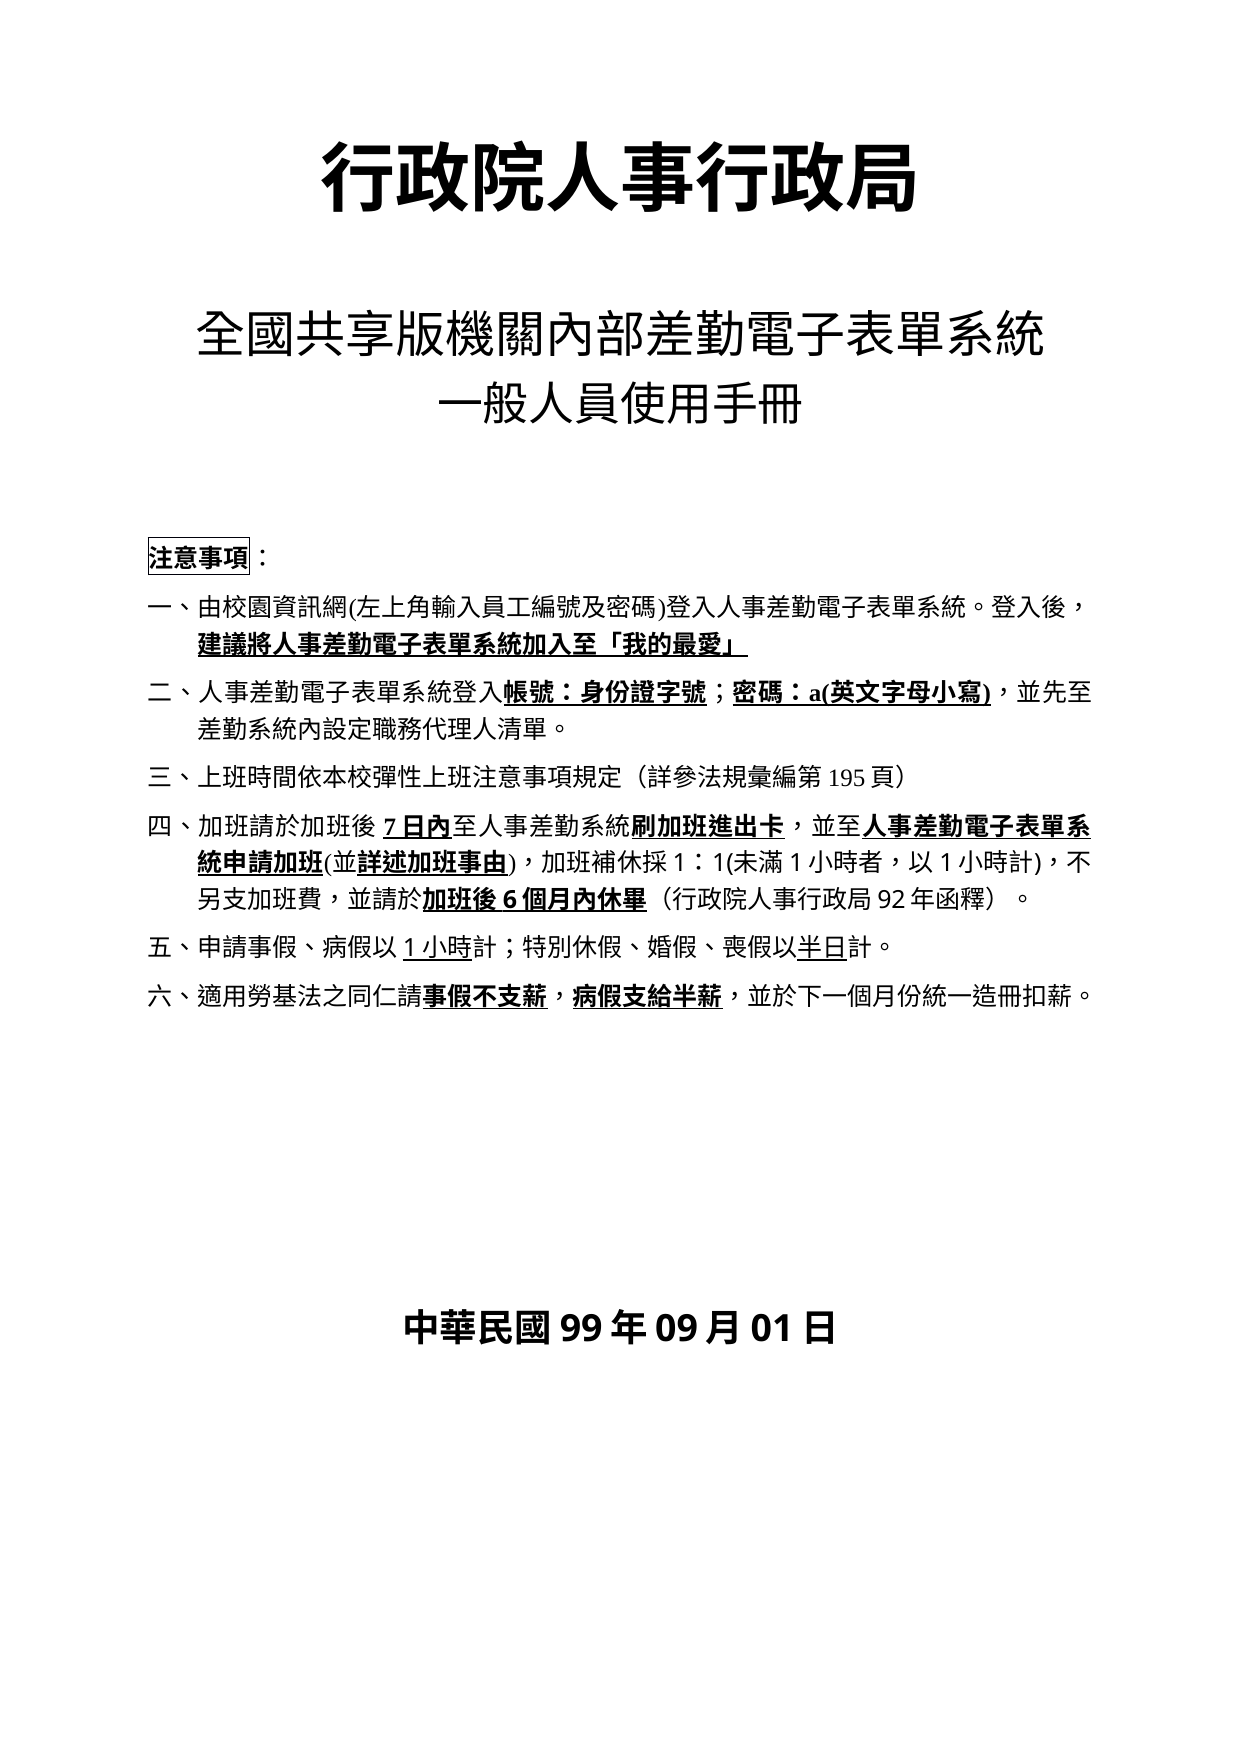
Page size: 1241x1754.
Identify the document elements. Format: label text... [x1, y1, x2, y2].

text 全國共享版機關內部差勤電子表單系統 [148, 295, 1092, 367]
text 注意事項： [250, 537, 1092, 575]
text 五、申請事假、病假以1小時計；特別休假、婚假、喪假以半日計。 [148, 928, 1092, 964]
text 二、人事差勤電子表單系統登入帳號：身份證字號；密碼：a(英文字母小寫)，並先至差勤系統內設定職務代理人清單。 [148, 673, 1092, 745]
text 中華民國99年09月01日 [148, 1298, 1092, 1352]
text 六、適用勞基法之同仁請事假不支薪，病假支給半薪，並於下一個月份統一造冊扣薪。 [148, 977, 1092, 1013]
text 三、上班時間依本校彈性上班注意事項規定（詳參法規彙編第195頁） [148, 758, 1092, 794]
text 一、由校園資訊網(左上角輸入員工編號及密碼)登入人事差勤電子表單系統。登入後，建議將人事差勤電子表單系統加入至「我的最愛」 [148, 588, 1092, 660]
text 一般人員使用手冊 [148, 367, 1092, 434]
text 四、加班請於加班後7日內至人事差勤系統刷加班進出卡，並至人事差勤電子表單系統申請加班(並詳述加班事由)，加班補休採1：1(未滿1小時者，以1小時計)，不另支加班費，並請於加班後6個月內休畢（行政院人事行政局92年函釋）。 [148, 807, 1092, 915]
text 行政院人事行政局 [148, 118, 1092, 227]
text 注意事項： [149, 538, 249, 574]
